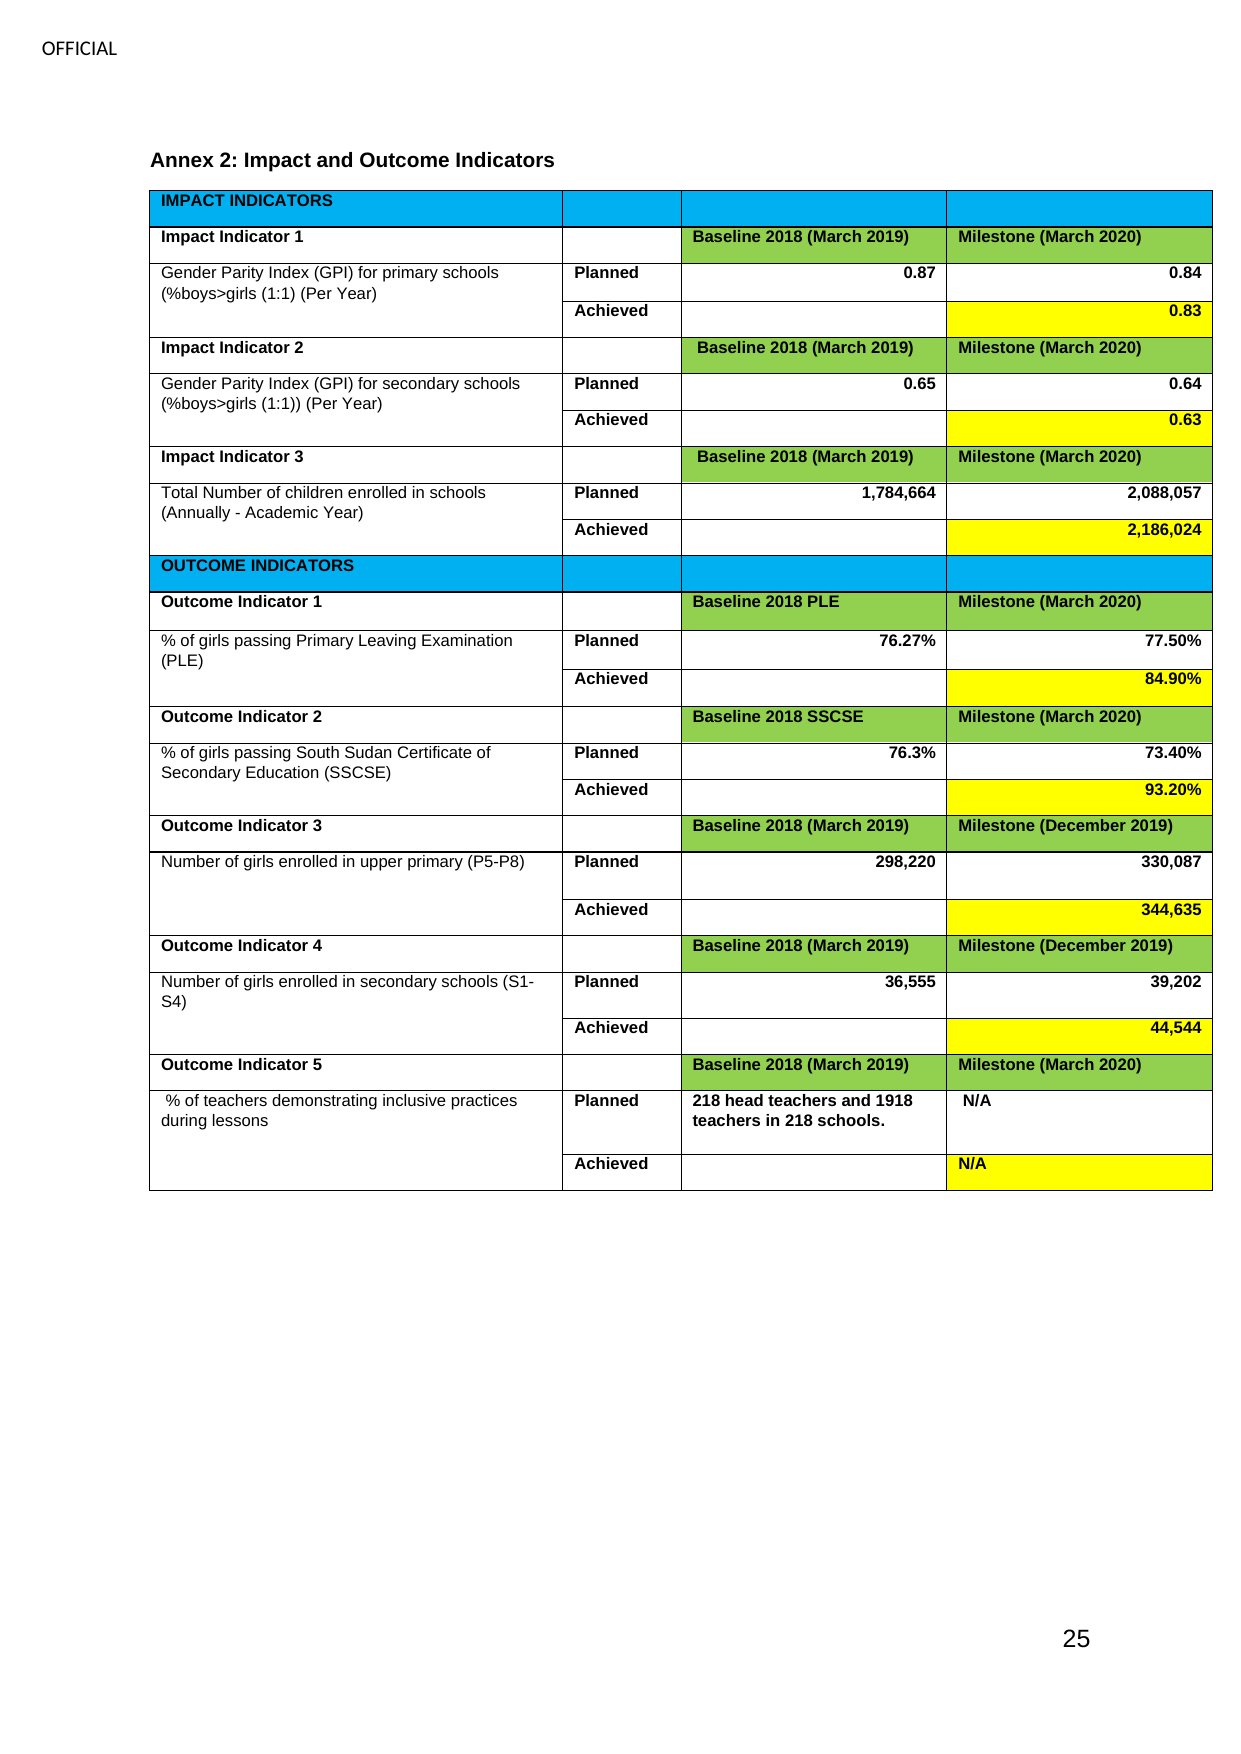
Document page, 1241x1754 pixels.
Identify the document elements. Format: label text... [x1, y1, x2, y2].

table_cell 76.3% [682, 744, 946, 779]
table_cell 73.40% [947, 744, 1212, 779]
table_cell [563, 447, 681, 482]
table_cell Outcome Indicator 5 [150, 1055, 562, 1090]
table_cell [563, 593, 681, 630]
table_cell Achieved [563, 900, 681, 935]
table_cell Milestone (March 2020) [947, 228, 1212, 263]
table_cell Outcome Indicator 3 [150, 816, 562, 851]
table_cell [563, 338, 681, 373]
table_cell N/A [947, 1155, 1212, 1190]
table_cell Planned [563, 484, 681, 519]
table_header [563, 191, 681, 226]
table_cell Gender Parity Index (GPI) for primary schools (%boys>girls (1:1) (Per Year) [150, 264, 562, 337]
table_cell 2,186,024 [947, 520, 1212, 555]
table_cell Baseline 2018 PLE [682, 593, 946, 630]
table_cell 76.27% [682, 631, 946, 668]
table_cell Impact Indicator 2 [150, 338, 562, 373]
table_cell Impact Indicator 3 [150, 447, 562, 482]
table_cell Baseline 2018 (March 2019) [682, 338, 946, 373]
table_cell Milestone (December 2019) [947, 936, 1212, 972]
table_cell 93.20% [947, 780, 1212, 815]
table_cell % of teachers demonstrating inclusive practices during lessons [150, 1091, 562, 1190]
table_cell [563, 936, 681, 972]
table_cell Baseline 2018 (March 2019) [682, 816, 946, 851]
table_cell 2,088,057 [947, 484, 1212, 519]
table_cell Milestone (December 2019) [947, 816, 1212, 851]
table_cell Milestone (March 2020) [947, 447, 1212, 482]
table_cell Achieved [563, 520, 681, 555]
table_cell [563, 556, 681, 591]
table_cell Milestone (March 2020) [947, 338, 1212, 373]
table_cell 330,087 [947, 853, 1212, 899]
table_cell 0.83 [947, 302, 1212, 337]
table_cell Baseline 2018 (March 2019) [682, 228, 946, 263]
table_cell Achieved [563, 411, 681, 446]
table_cell 0.87 [682, 264, 946, 301]
table_cell Achieved [563, 670, 681, 706]
table_cell Outcome Indicator 1 [150, 593, 562, 630]
table_cell Number of girls enrolled in upper primary (P5-P8) [150, 853, 562, 935]
table_cell 84.90% [947, 670, 1212, 706]
table_cell [682, 670, 946, 706]
table_header [947, 191, 1212, 226]
table_cell [563, 228, 681, 263]
table_cell [682, 1019, 946, 1054]
table_cell Milestone (March 2020) [947, 1055, 1212, 1090]
table_cell Milestone (March 2020) [947, 593, 1212, 630]
table_cell Baseline 2018 (March 2019) [682, 936, 946, 972]
table_cell Impact Indicator 1 [150, 228, 562, 263]
table_cell 0.84 [947, 264, 1212, 301]
table_cell OUTCOME INDICATORS [150, 556, 562, 591]
table_cell 44,544 [947, 1019, 1212, 1054]
table_cell Baseline 2018 (March 2019) [682, 447, 946, 482]
table_cell Planned [563, 631, 681, 668]
table_cell [682, 780, 946, 815]
table_cell 0.65 [682, 374, 946, 410]
table_cell Number of girls enrolled in secondary schools (S1-S4) [150, 973, 562, 1054]
table_cell Gender Parity Index (GPI) for secondary schools (%boys>girls (1:1)) (Per Year) [150, 374, 562, 446]
table_cell Milestone (March 2020) [947, 707, 1212, 742]
table_cell 344,635 [947, 900, 1212, 935]
table_cell % of girls passing Primary Leaving Examination (PLE) [150, 631, 562, 706]
table_cell Planned [563, 744, 681, 779]
table_cell 77.50% [947, 631, 1212, 668]
table_cell Baseline 2018 (March 2019) [682, 1055, 946, 1090]
table_cell [682, 556, 946, 591]
table_cell [563, 707, 681, 742]
table_cell 0.64 [947, 374, 1212, 410]
table_cell Baseline 2018 SSCSE [682, 707, 946, 742]
table_cell 298,220 [682, 853, 946, 899]
table_cell Planned [563, 973, 681, 1017]
table_cell Planned [563, 264, 681, 301]
table_cell 0.63 [947, 411, 1212, 446]
table_cell Achieved [563, 1019, 681, 1054]
table_cell 36,555 [682, 973, 946, 1017]
table_cell [682, 520, 946, 555]
table_cell 1,784,664 [682, 484, 946, 519]
table_header IMPACT INDICATORS [150, 191, 562, 226]
table_cell Planned [563, 374, 681, 410]
table_cell [563, 816, 681, 851]
table_cell [947, 556, 1212, 591]
table_cell Outcome Indicator 4 [150, 936, 562, 972]
table_cell Planned [563, 1091, 681, 1154]
table_cell Achieved [563, 302, 681, 337]
table_cell Total Number of children enrolled in schools (Annually - Academic Year) [150, 484, 562, 555]
table_cell 218 head teachers and 1918 teachers in 218 schools. [682, 1091, 946, 1154]
table_header [682, 191, 946, 226]
table_cell 39,202 [947, 973, 1212, 1017]
table_cell N/A [947, 1091, 1212, 1154]
table_cell [682, 1155, 946, 1190]
table_cell Achieved [563, 780, 681, 815]
table_cell [563, 1055, 681, 1090]
table_cell Planned [563, 853, 681, 899]
table_cell Outcome Indicator 2 [150, 707, 562, 742]
table_cell [682, 411, 946, 446]
table_cell Achieved [563, 1155, 681, 1190]
table_cell % of girls passing South Sudan Certificate of Secondary Education (SSCSE) [150, 744, 562, 815]
table_cell [682, 302, 946, 337]
text Annex 2: Impact and Outcome Indicators [150, 148, 1090, 172]
table_cell [682, 900, 946, 935]
